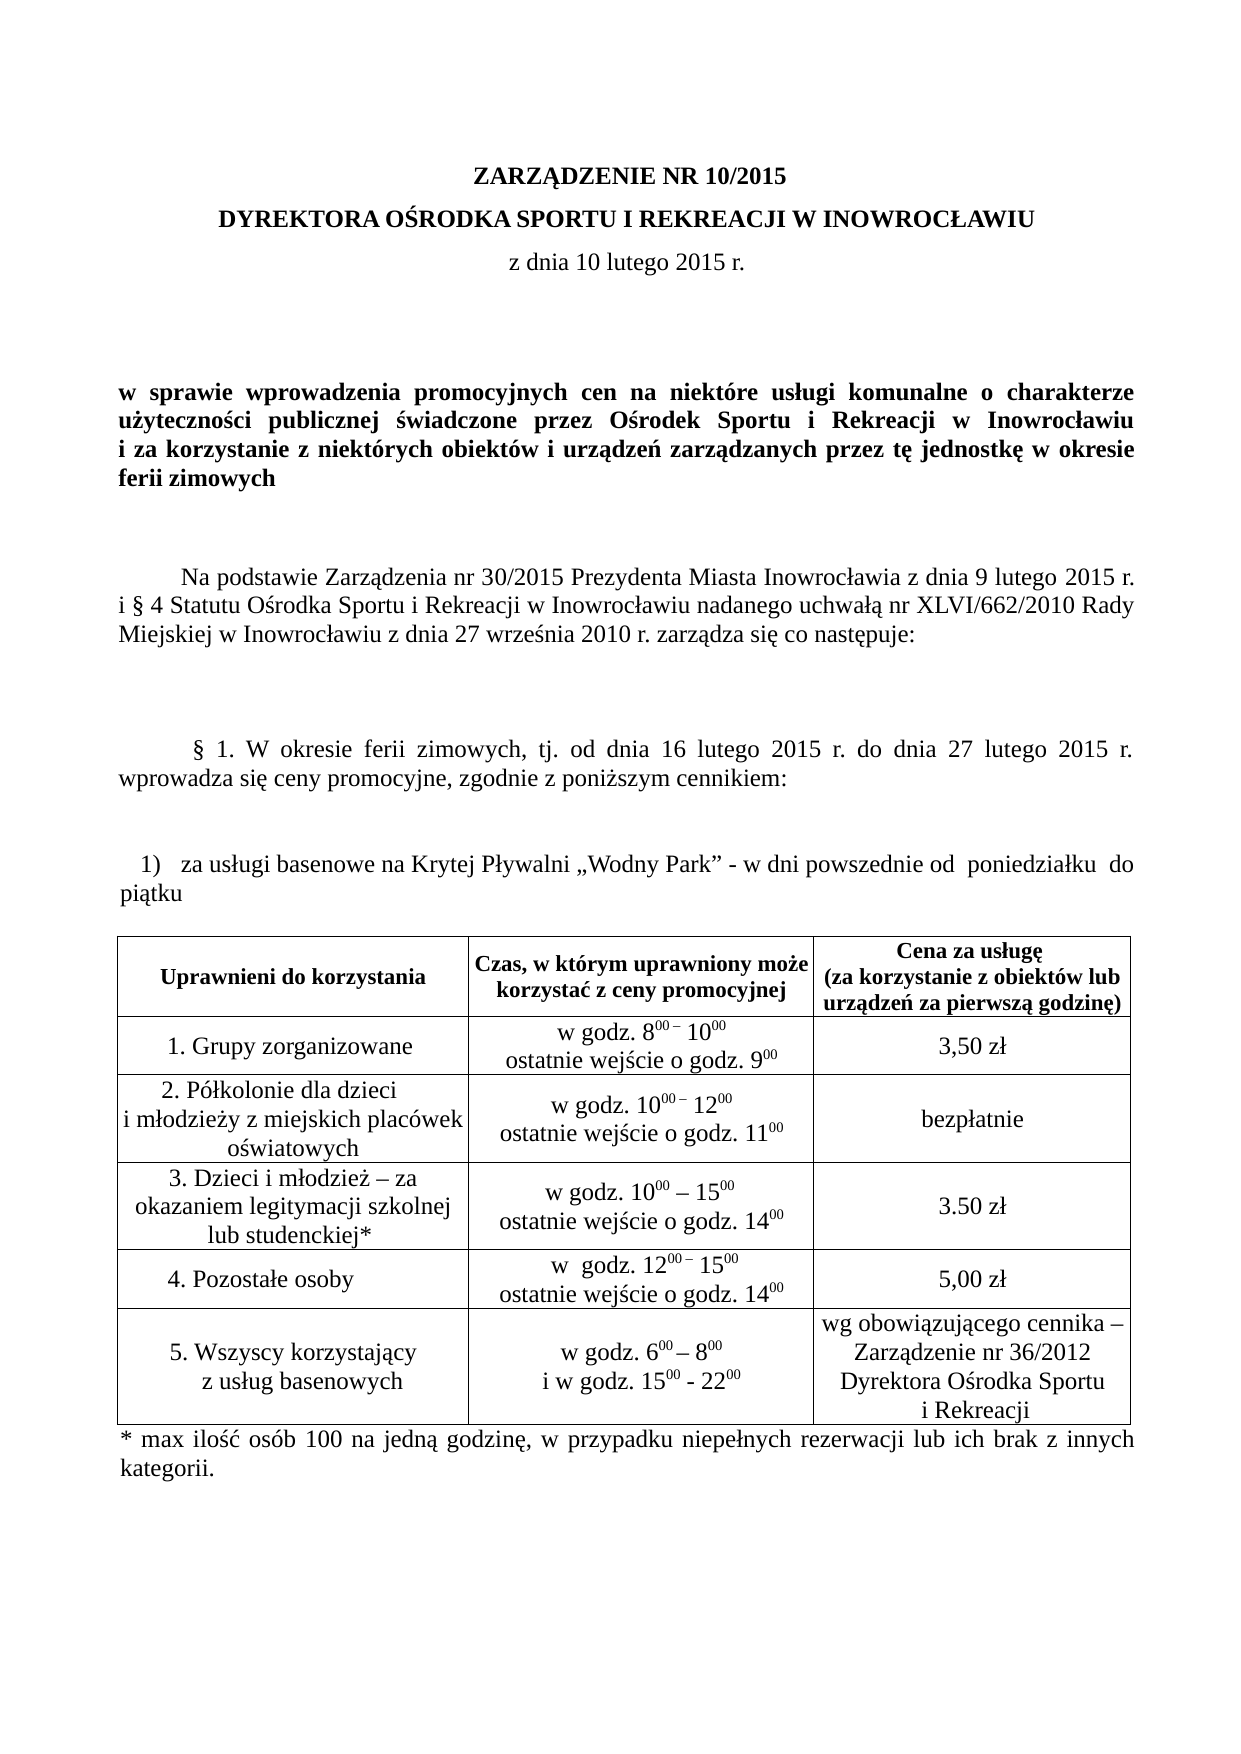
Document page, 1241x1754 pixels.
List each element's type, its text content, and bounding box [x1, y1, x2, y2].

table_cell w godz. 800 – 1000 ostatnie wejście o godz. 900 [469, 1017, 813, 1074]
table_cell 2. Półkolonie dla dzieci i młodzieży z miejskich placówek oświatowych [118, 1075, 468, 1162]
list za usługi basenowe na Krytej Pływalni „Wodny Park” - w dni powszednie od poniedziałku do [140, 849, 1135, 878]
table_cell w godz. 600 – 800 i w godz. 1500 - 2200 [469, 1309, 813, 1423]
table_cell bezpłatnie [814, 1075, 1130, 1162]
table_cell 1. Grupy zorganizowane [118, 1017, 468, 1074]
table_cell w godz. 1000 – 1200 ostatnie wejście o godz. 1100 [469, 1075, 813, 1162]
table_cell 3,50 zł [814, 1017, 1130, 1074]
text Na podstawie Zarządzenia nr 30/2015 Prezydenta Miasta Inowrocławia z dnia 9 lutego 2015 r. i § 4 Statutu Ośrodka Sportu i Rekreacji w Inowrocławiu nadanego uchwałą nr XLVI/662/2010 Rady Miejskiej w Inowrocławiu z dnia 27 września 2010 r. zarządza się co następuje: [118, 562, 1135, 648]
text § 1. W okresie ferii zimowych, tj. od dnia 16 lutego 2015 r. do dnia 27 lutego 2015 r. wprowadza się ceny promocyjne, zgodnie z poniższym cennikiem: [118, 734, 1135, 792]
table_cell 3,50 zł [814, 1163, 1130, 1249]
text ZARZĄDZENIE NR 10/2015 [118, 161, 1135, 190]
table_header Czas, w którym uprawniony może korzystać z ceny promocyjnej [469, 937, 813, 1016]
list piątku [29, 878, 1135, 907]
text z dnia 10 lutego 2015 r. [118, 247, 1135, 276]
table_cell 4. Pozostałe osoby [118, 1250, 468, 1307]
table_cell 3. Dzieci i młodzież – za okazaniem legitymacji szkolnej lub studenckiej* [118, 1163, 468, 1249]
table_cell w godz. 1000 – 1500 ostatnie wejście o godz. 1400 [469, 1163, 813, 1249]
list * max ilość osób 100 na jedną godzinę, w przypadku niepełnych rezerwacji lub ich brak z innych kategorii. [82, 1424, 1135, 1482]
table_cell 5. Wszyscy korzystający z usług basenowych [118, 1309, 468, 1423]
table_header Uprawnieni do korzystania [118, 937, 468, 1016]
text w sprawie wprowadzenia promocyjnych cen na niektóre usługi komunalne o charakterze użyteczności publicznej świadczone przez Ośrodek Sportu i Rekreacji w Inowrocławiu i za korzystanie z niektórych obiektów i urządzeń zarządzanych przez tę jednostkę w okresie ferii zimowych [118, 377, 1135, 492]
table_header Cena za usługę (za korzystanie z obiektów lub urządzeń za pierwszą godzinę) [814, 937, 1130, 1016]
text DYREKTORA OŚRODKA SPORTU I REKREACJI W INOWROCŁAWIU [118, 204, 1135, 233]
table_cell wg obowiązującego cennika – Zarządzenie nr 36/2012 Dyrektora Ośrodka Sportu i Rekreacji [814, 1309, 1130, 1423]
table_cell w godz. 1200 – 1500 ostatnie wejście o godz. 1400 [469, 1250, 813, 1307]
table_cell 5,00 zł [814, 1250, 1130, 1307]
